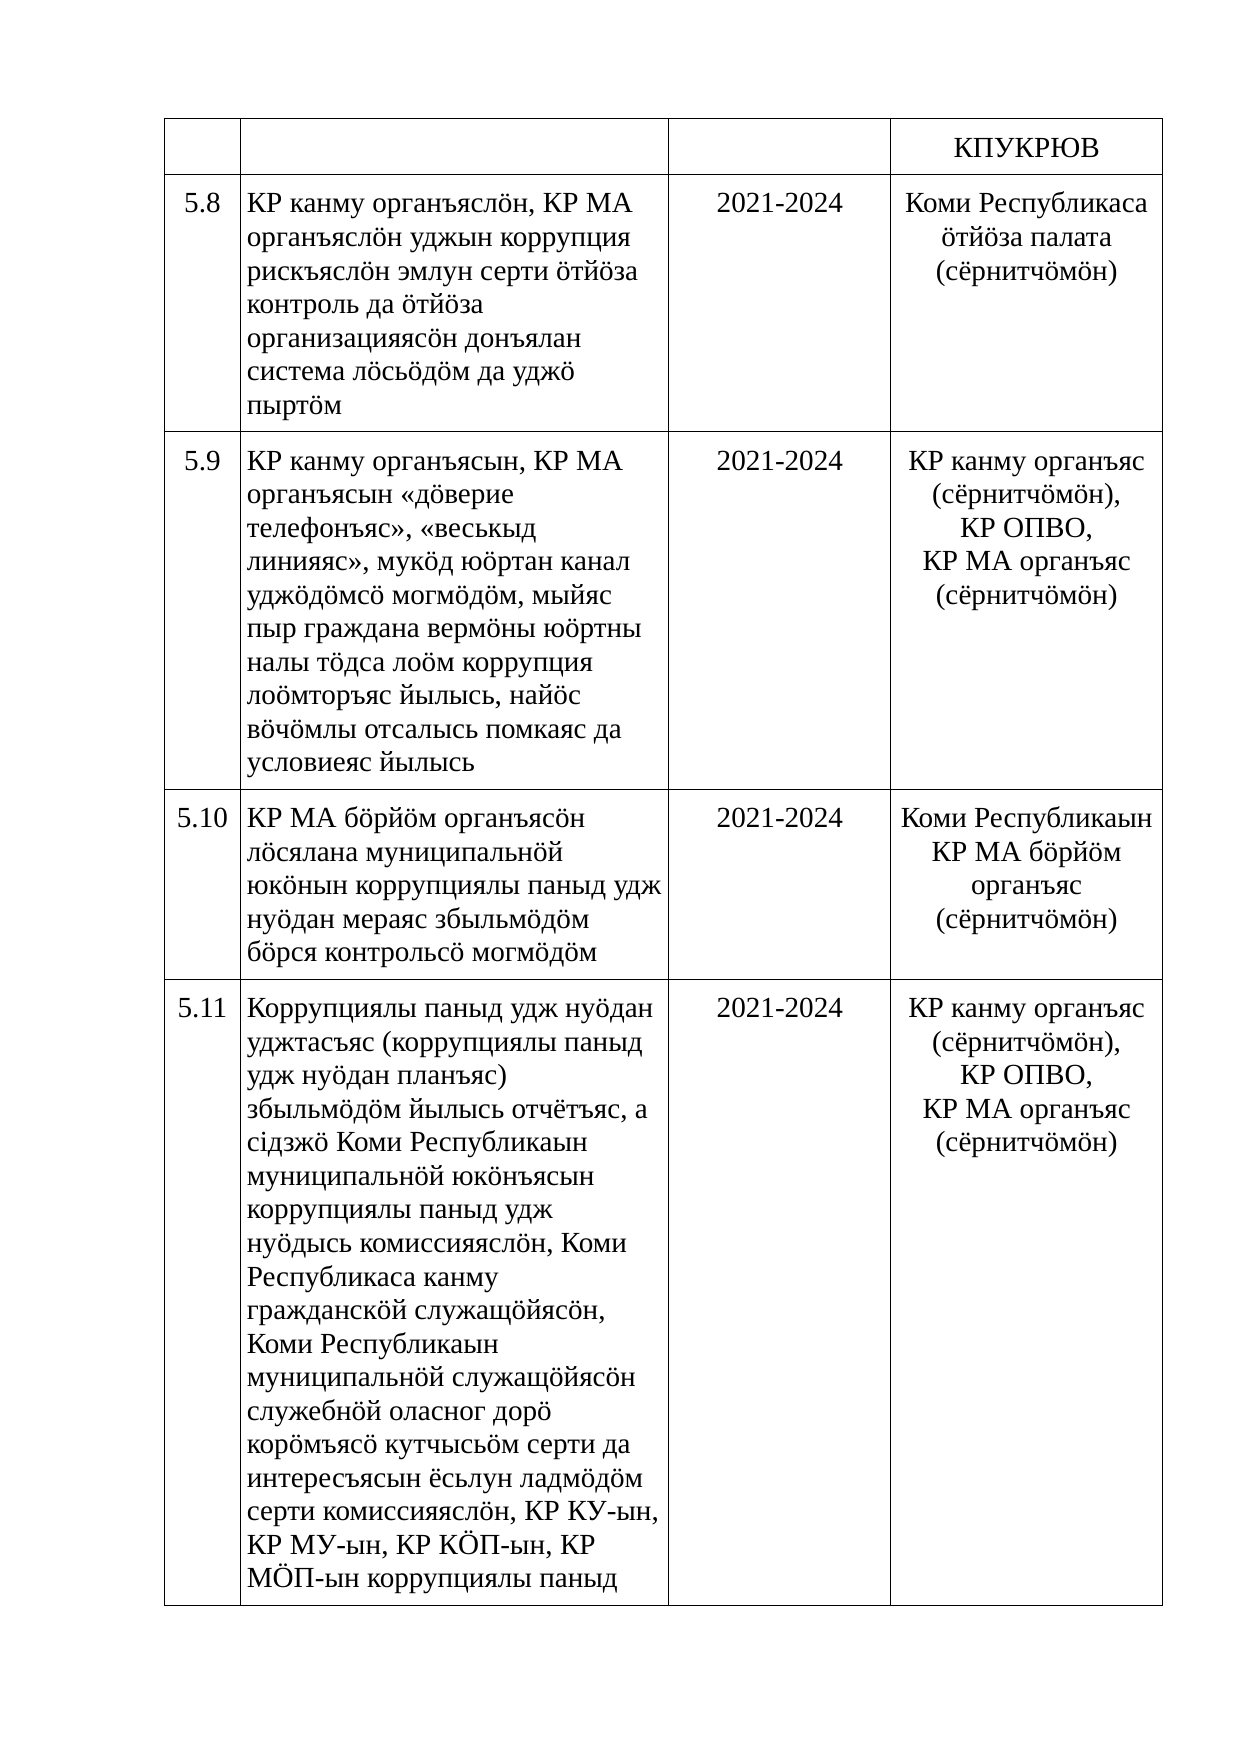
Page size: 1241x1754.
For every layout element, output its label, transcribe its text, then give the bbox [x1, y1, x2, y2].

table_cell [669, 119, 890, 174]
table_cell КР канму органъяс (сёрнитчӧмӧн), КР ОПВО, КР МА органъяс (сёрнитчӧмӧн) [891, 432, 1162, 789]
table_cell [165, 119, 240, 174]
table_cell КР канму органъяслӧн, КР МА органъяслӧн уджын коррупция рискъяслӧн эмлун серти ӧтйӧза контроль да ӧтйӧза организацияясӧн донъялан система лӧсьӧдӧм да уджӧ пыртӧм [241, 175, 668, 431]
table_cell 2021-2024 [669, 432, 890, 789]
table_cell 5.10 [165, 790, 240, 979]
table_cell КР канму органъяс (сёрнитчӧмӧн), КР ОПВО, КР МА органъяс (сёрнитчӧмӧн) [891, 980, 1162, 1605]
table_cell Коми Республикаын КР МА бӧрйӧм органъяс (сёрнитчӧмӧн) [891, 790, 1162, 979]
table_cell 2021-2024 [669, 980, 890, 1605]
table_cell 2021-2024 [669, 175, 890, 431]
table_cell 5.8 [165, 175, 240, 431]
table_cell КР канму органъясын, КР МА органъясын «дӧверие телефонъяс», «веськыд линияяс», мукӧд юӧртан канал уджӧдӧмсӧ могмӧдӧм, мыйяс пыр граждана вермӧны юӧртны налы тӧдса лоӧм коррупция лоӧмторъяс йылысь, найӧс вӧчӧмлы отсалысь помкаяс да условиеяс йылысь [241, 432, 668, 789]
table_cell Коми Республикаса ӧтйӧза палата (сёрнитчӧмӧн) [891, 175, 1162, 431]
table_cell КПУКРЮВ [891, 119, 1162, 174]
table_cell КР МА бӧрйӧм органъясӧн лӧсялана муниципальнӧй юкӧнын коррупциялы паныд удж нуӧдан мераяс збыльмӧдӧм бӧрся контрольсӧ могмӧдӧм [241, 790, 668, 979]
table_cell 2021-2024 [669, 790, 890, 979]
table_cell 5.9 [165, 432, 240, 789]
table_cell [241, 119, 668, 174]
table_cell 5.11 [165, 980, 240, 1605]
table_cell Коррупциялы паныд удж нуӧдан уджтасъяс (коррупциялы паныд удж нуӧдан планъяс) збыльмӧдӧм йылысь отчётъяс, а сідзжӧ Коми Республикаын муниципальнӧй юкӧнъясын коррупциялы паныд удж нуӧдысь комиссияяслӧн, Коми Республикаса канму гражданскӧй служащӧйясӧн, Коми Республикаын муниципальнӧй служащӧйясӧн служебнӧй оласног дорӧ корӧмъясӧ кутчысьӧм серти да интересъясын ёсьлун ладмӧдӧм серти комиссияяслӧн, КР КУ-ын, КР МУ-ын, КР КӦП-ын, КР МӦП-ын коррупциялы паныд [241, 980, 668, 1605]
